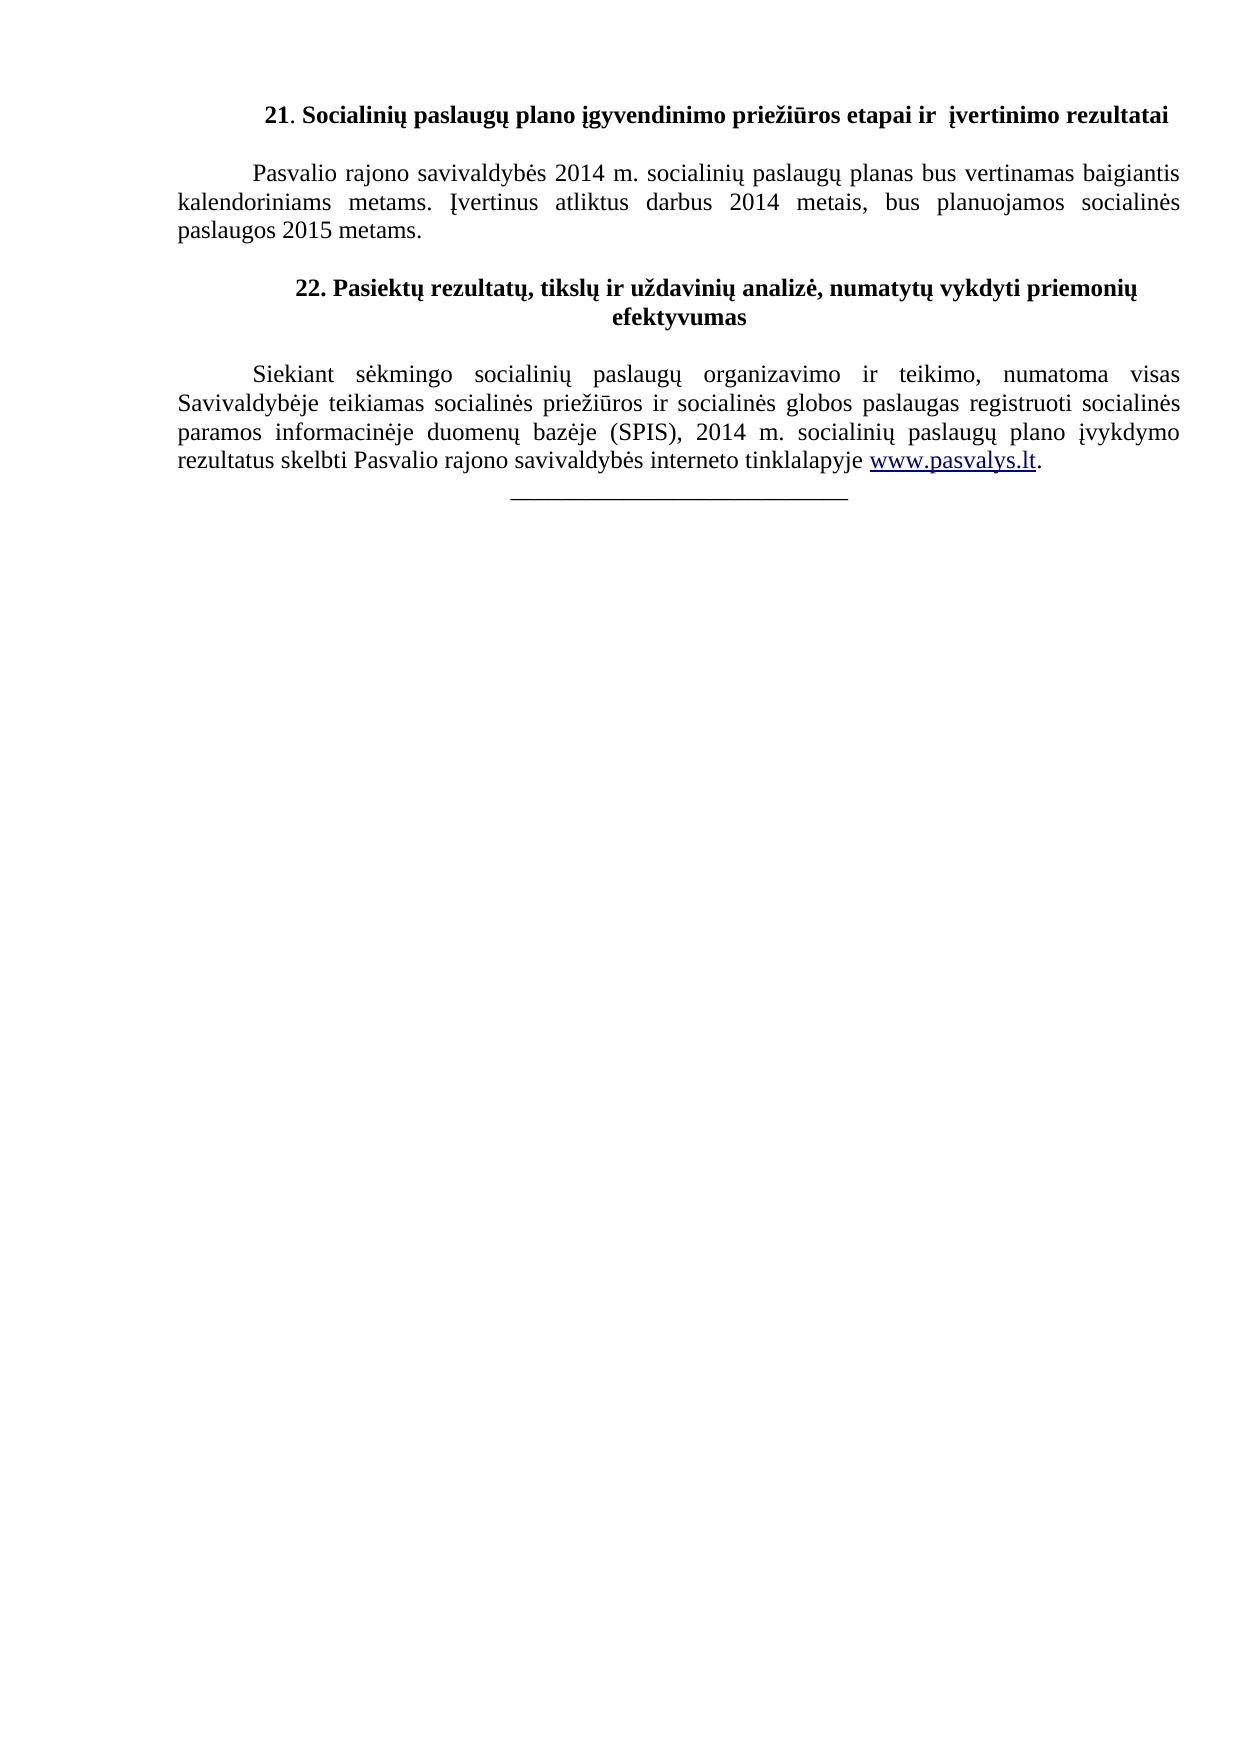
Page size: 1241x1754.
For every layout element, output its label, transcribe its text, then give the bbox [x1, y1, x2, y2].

text ___________________________ [177, 474, 1181, 503]
text Siekiant sėkmingo socialinių paslaugų organizavimo ir teikimo, numatoma visas Savivaldybėje teikiamas socialinės priežiūros ir socialinės globos paslaugas registruoti socialinės paramos informacinėje duomenų bazėje (SPIS), 2014 m. socialinių paslaugų plano įvykdymo rezultatus skelbti Pasvalio rajono savivaldybės interneto tinklalapyje www.pasvalys.lt. [177, 359, 1181, 474]
text 21. Socialinių paslaugų plano įgyvendinimo priežiūros etapai ir įvertinimo rezultatai [177, 100, 1181, 129]
text Pasvalio rajono savivaldybės 2014 m. socialinių paslaugų planas bus vertinamas baigiantis kalendoriniams metams. Įvertinus atliktus darbus 2014 metais, bus planuojamos socialinės paslaugos 2015 metams. [177, 158, 1181, 244]
text 22. Pasiektų rezultatų, tikslų ir uždavinių analizė, numatytų vykdyti priemonių efektyvumas [177, 273, 1181, 330]
